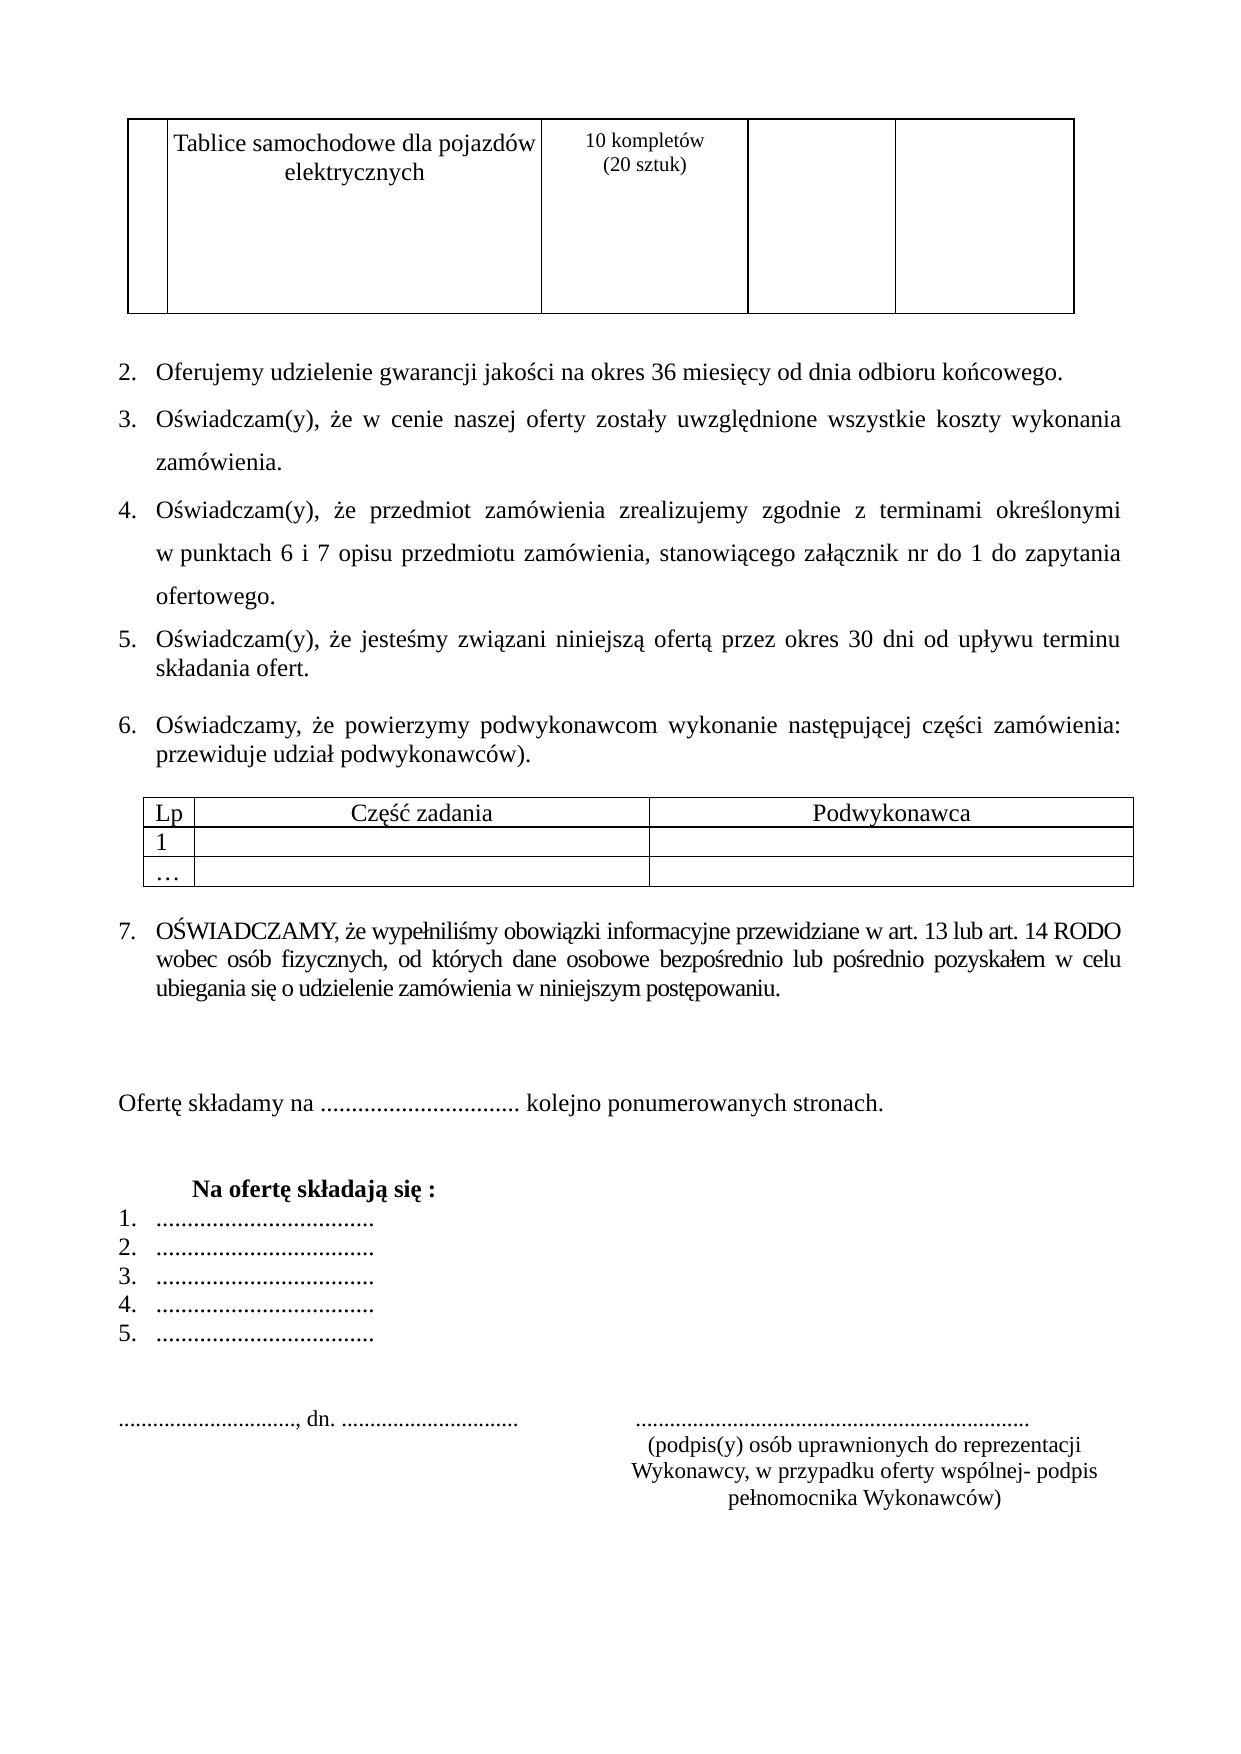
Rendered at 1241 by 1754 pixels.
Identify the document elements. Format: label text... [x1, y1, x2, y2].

table_header Podwykonawca [650, 798, 1133, 826]
table_cell [650, 857, 1133, 886]
table_cell … [144, 857, 194, 886]
table_cell [195, 828, 649, 856]
text Na ofertę składają się : [192, 1174, 1122, 1203]
list ................................... [118, 1318, 1122, 1347]
table_cell [650, 828, 1133, 856]
list Oświadczamy, że powierzymy podwykonawcom wykonanie następującej części zamówienia: przewiduje udział podwykonawców). [118, 710, 1122, 768]
table_cell [195, 857, 649, 886]
list Oświadczam(y), że w cenie naszej oferty zostały uwzględnione wszystkie koszty wykonania zamówienia. [118, 404, 1122, 476]
list ................................... [118, 1261, 1122, 1289]
table_cell Tablice samochodowe dla pojazdów elektrycznych [168, 120, 541, 312]
list ................................... [118, 1232, 1122, 1261]
list ................................... [118, 1203, 1122, 1232]
table_cell 16 [129, 120, 167, 312]
table_cell 10 kompletów (20 sztuk) [542, 120, 747, 312]
table_cell 1 [144, 828, 194, 856]
table_cell [749, 120, 895, 312]
table_cell [896, 120, 1073, 312]
list OŚWIADCZAMY, że wypełniliśmy obowiązki informacyjne przewidziane w art. 13 lub art. 14 RODO wobec osób fizycznych, od których dane osobowe bezpośrednio lub pośrednio pozyskałem w celu ubiegania się o udzielenie zamówienia w niniejszym postępowaniu. [118, 916, 1122, 1002]
text Ofertę składamy na ................................ kolejno ponumerowanych stronach. [118, 1088, 1122, 1117]
list Oświadczam(y), że przedmiot zamówienia zrealizujemy zgodnie z terminami określonymi w punktach 6 i 7 opisu przedmiotu zamówienia, stanowiącego załącznik nr do 1 do zapytania ofertowego. [118, 495, 1122, 610]
table_header Część zadania [195, 798, 649, 826]
list Oświadczam(y), że jesteśmy związani niniejszą ofertą przez okres 30 dni od upływu terminu składania ofert. [118, 624, 1122, 682]
table_header Lp [144, 798, 194, 826]
text ..............................., dn. ............................... ..................................................................... [118, 1404, 1122, 1431]
text (podpis(y) osób uprawnionych do reprezentacji Wykonawcy, w przypadku oferty wspólnej- podpis pełnomocnika Wykonawców) [607, 1431, 1122, 1510]
list Oferujemy udzielenie gwarancji jakości na okres 36 miesięcy od dnia odbioru końcowego. [118, 357, 1122, 386]
list ................................... [118, 1289, 1122, 1318]
